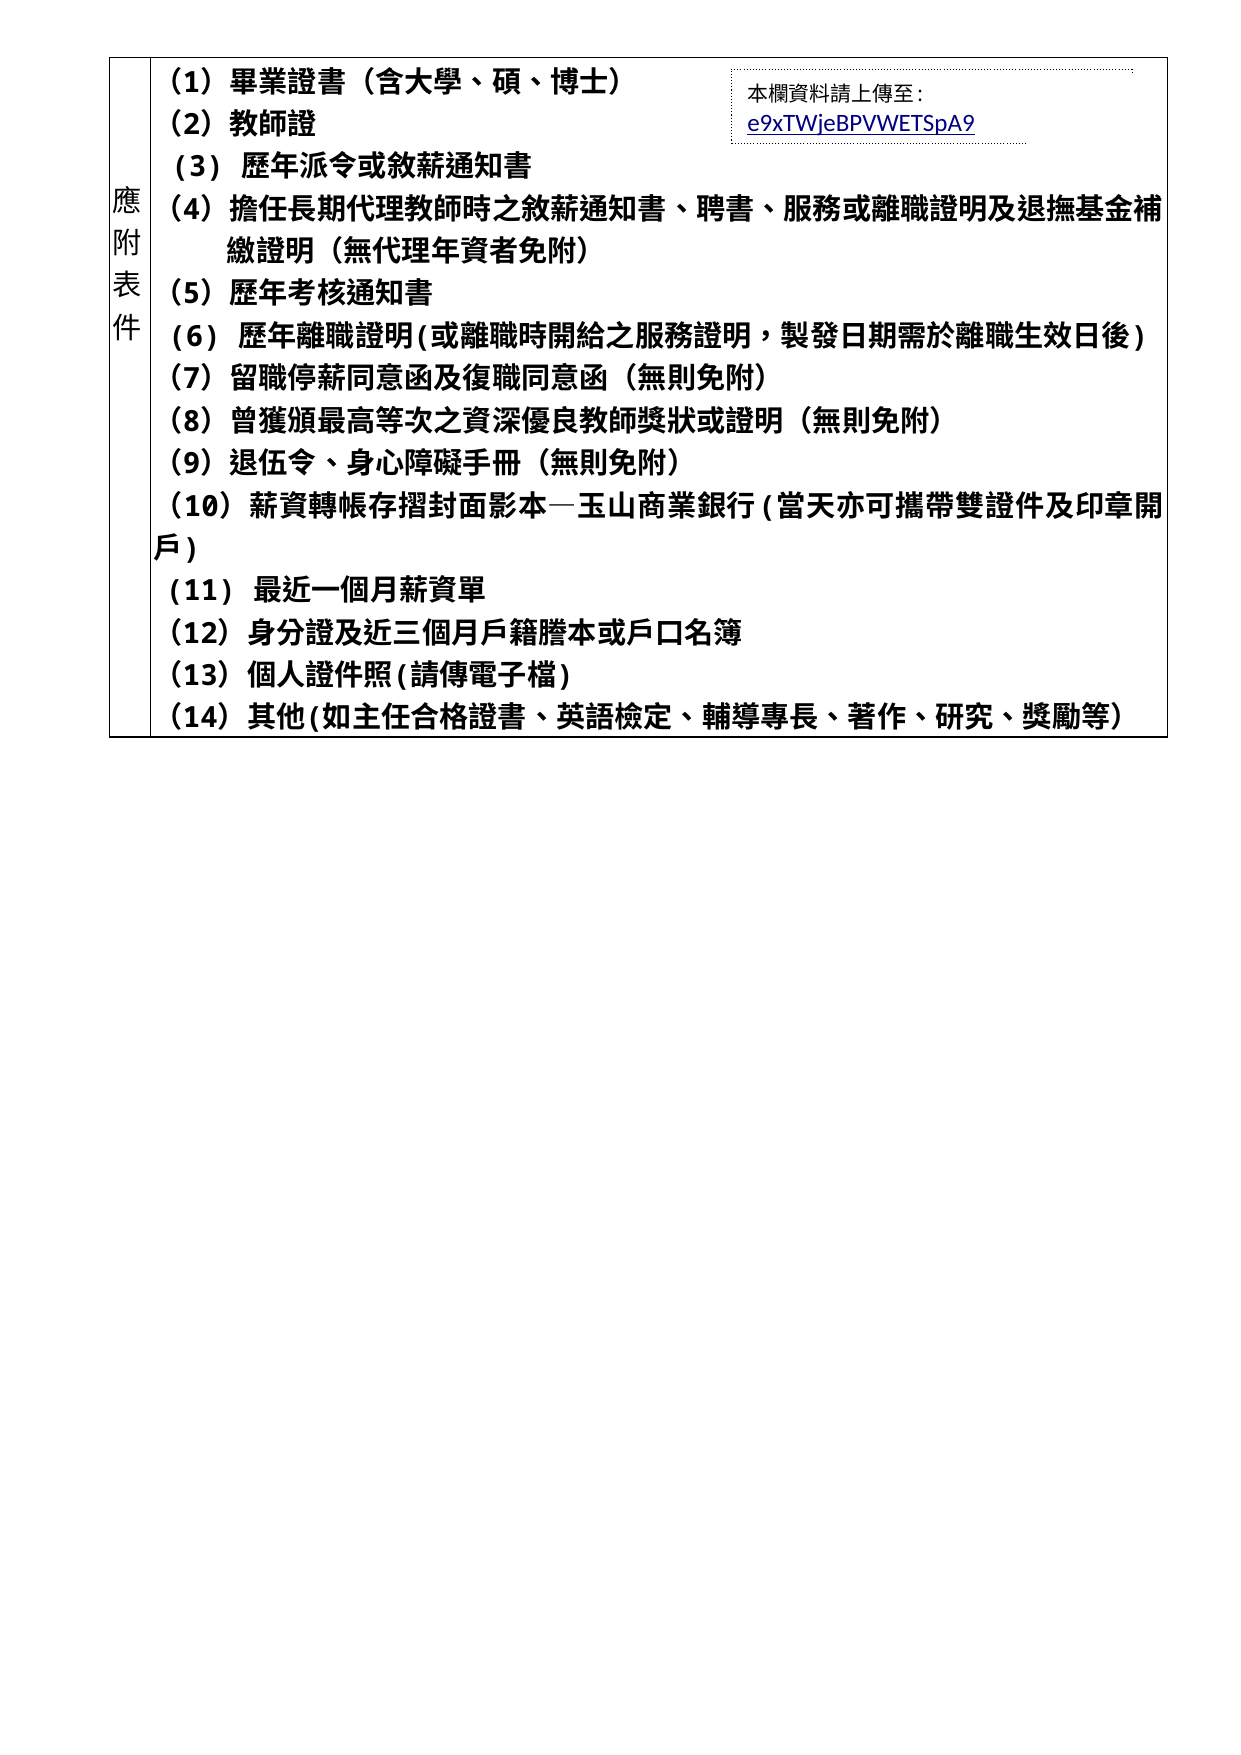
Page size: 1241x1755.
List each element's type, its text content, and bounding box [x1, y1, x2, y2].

table_header 應 附 表 件 [110, 58, 150, 736]
table_header （1）畢業證書（含大學、碩、博士） （2）教師證 (3) 歷年派令或敘薪通知書 （4）擔任長期代理教師時之敘薪通知書、聘書、服務或離職證明及退撫基金補 繳證明（無代理年資者免附） （5）歷年考核通知書 (6) 歷年離職證明(或離職時開給之服務證明，製發日期需於離職生效日後) （7）留職停薪同意函及復職同意函（無則免附） （8）曾獲頒最高等次之資深優良教師獎狀或證明（無則免附） （9）退伍令、身心障礙手冊（無則免附） （10）薪資轉帳存摺封面影本—玉山商業銀行(當天亦可攜帶雙證件及印章開戶) (11) 最近一個月薪資單 （12）身分證及近三個月戶籍謄本或戶口名簿 （13）個人證件照(請傳電子檔) （14）其他(如主任合格證書、英語檢定、輔導專長、著作、研究、獎勵等） [151, 58, 1167, 736]
